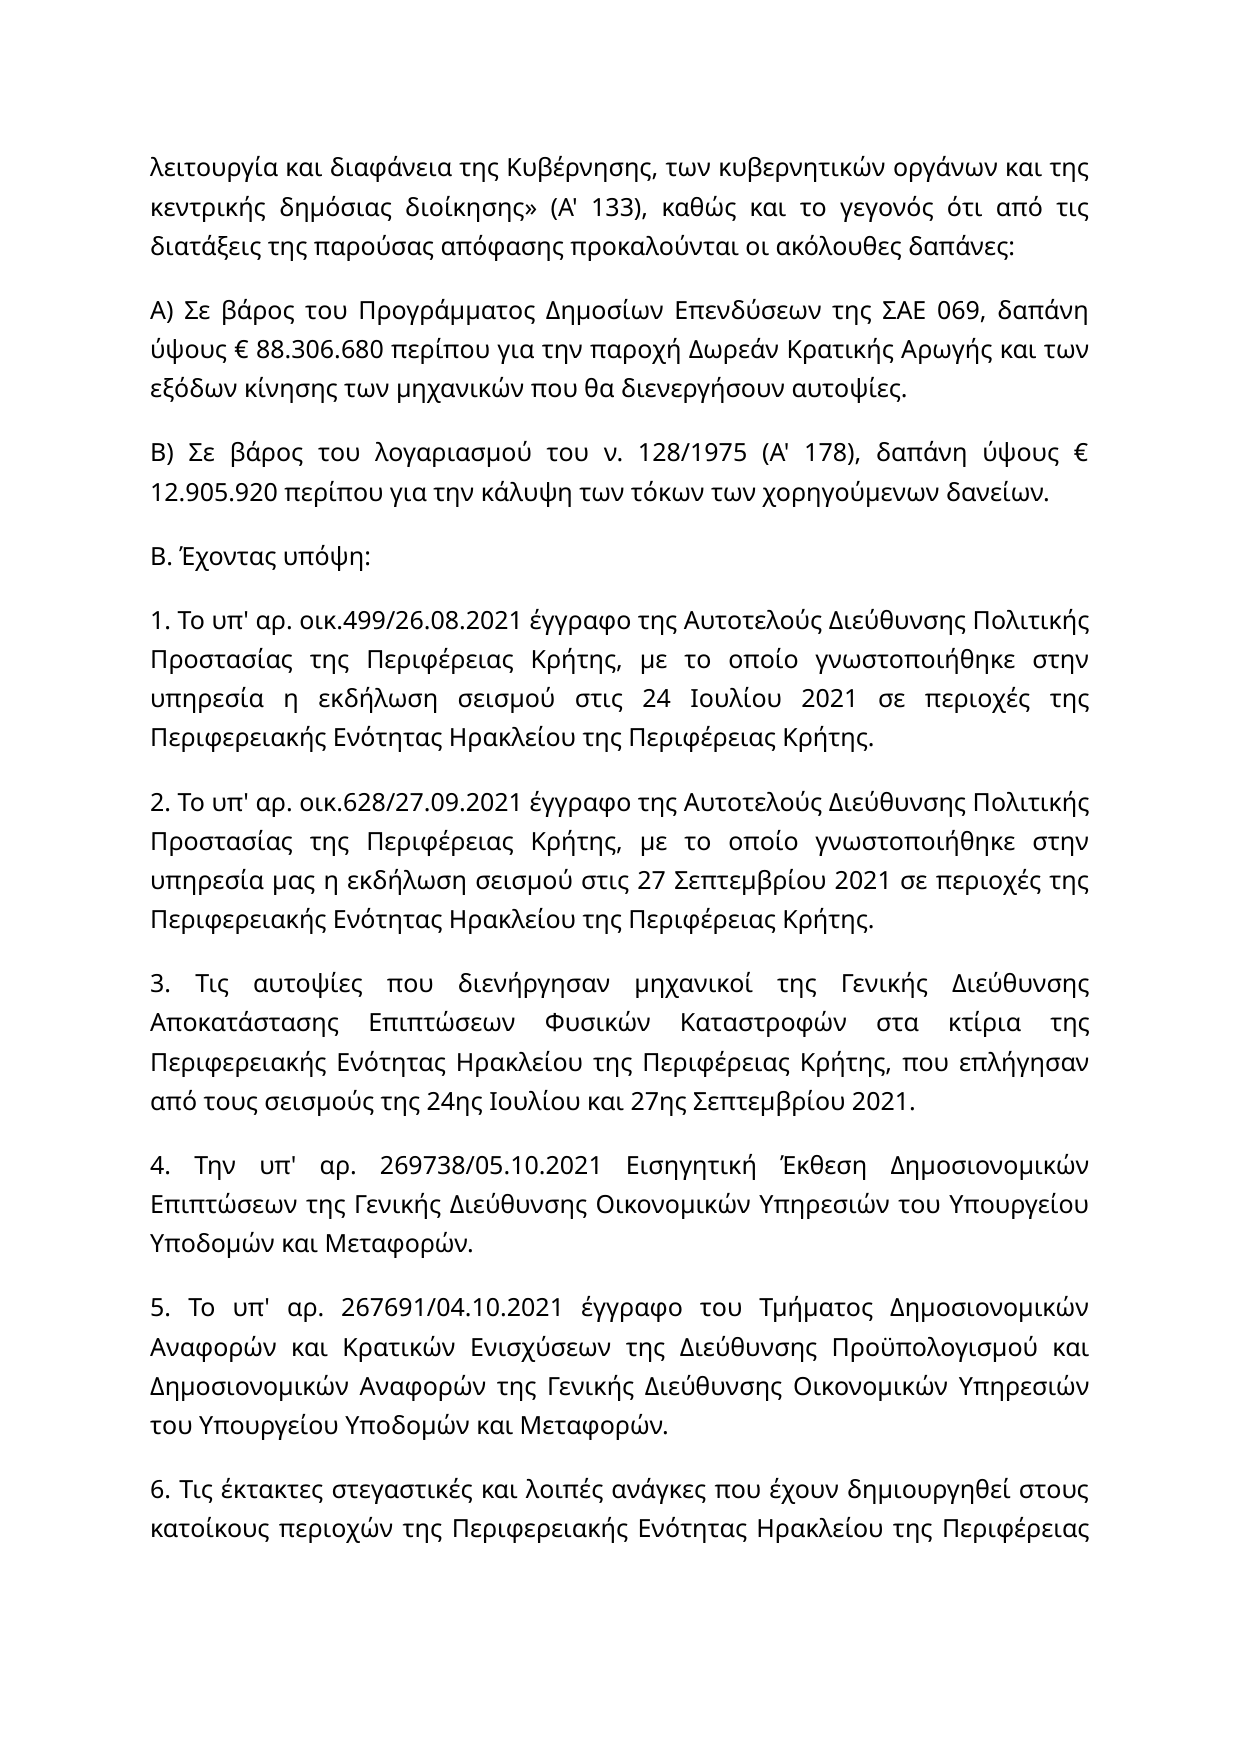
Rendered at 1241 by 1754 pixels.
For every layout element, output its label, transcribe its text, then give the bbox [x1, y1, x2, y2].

text Β. Έχοντας υπόψη: [150, 538, 1090, 572]
text 2. Το υπ' αρ. οικ.628/27.09.2021 έγγραφο της Αυτοτελούς Διεύθυνσης Πολιτικής Προστασίας της Περιφέρειας Κρήτης, με το οποίο γνωστοποιήθηκε στην υπηρεσία μας η εκδήλωση σεισμού στις 27 Σεπτεμβρίου 2021 σε περιοχές της Περιφερειακής Ενότητας Ηρακλείου της Περιφέρειας Κρήτης. [150, 784, 1090, 936]
text 5. Το υπ' αρ. 267691/04.10.2021 έγγραφο του Τμήματος Δημοσιονομικών Αναφορών και Κρατικών Ενισχύσεων της Διεύθυνσης Προϋπολογισμού και Δημοσιονομικών Αναφορών της Γενικής Διεύθυνσης Οικονομικών Υπηρεσιών του Υπουργείου Υποδομών και Μεταφορών. [150, 1290, 1090, 1442]
text 1. Το υπ' αρ. οικ.499/26.08.2021 έγγραφο της Αυτοτελούς Διεύθυνσης Πολιτικής Προστασίας της Περιφέρειας Κρήτης, με το οποίο γνωστοποιήθηκε στην υπηρεσία η εκδήλωση σεισμού στις 24 Ιουλίου 2021 σε περιοχές της Περιφερειακής Ενότητας Ηρακλείου της Περιφέρειας Κρήτης. [150, 602, 1090, 754]
text λειτουργία και διαφάνεια της Κυβέρνησης, των κυβερνητικών οργάνων και της κεντρικής δημόσιας διοίκησης» (Α' 133), καθώς και το γεγονός ότι από τις διατάξεις της παρούσας απόφασης προκαλούνται οι ακόλουθες δαπάνες: [150, 150, 1090, 262]
text 6. Τις έκτακτες στεγαστικές και λοιπές ανάγκες που έχουν δημιουργηθεί στους κατοίκους περιοχών της Περιφερειακής Ενότητας Ηρακλείου της Περιφέρειας [150, 1472, 1090, 1545]
text Β) Σε βάρος του λογαριασμού του ν. 128/1975 (Α' 178), δαπάνη ύψους € 12.905.920 περίπου για την κάλυψη των τόκων των χορηγούμενων δανείων. [150, 435, 1090, 508]
text Α) Σε βάρος του Προγράμματος Δημοσίων Επενδύσεων της ΣΑΕ 069, δαπάνη ύψους € 88.306.680 περίπου για την παροχή Δωρεάν Κρατικής Αρωγής και των εξόδων κίνησης των μηχανικών που θα διενεργήσουν αυτοψίες. [150, 292, 1090, 405]
text 4. Την υπ' αρ. 269738/05.10.2021 Εισηγητική Έκθεση Δημοσιονομικών Επιπτώσεων της Γενικής Διεύθυνσης Οικονομικών Υπηρεσιών του Υπουργείου Υποδομών και Μεταφορών. [150, 1147, 1090, 1260]
text 3. Τις αυτοψίες που διενήργησαν μηχανικοί της Γενικής Διεύθυνσης Αποκατάστασης Επιπτώσεων Φυσικών Καταστροφών στα κτίρια της Περιφερειακής Ενότητας Ηρακλείου της Περιφέρειας Κρήτης, που επλήγησαν από τους σεισμούς της 24ης Ιουλίου και 27ης Σεπτεμβρίου 2021. [150, 966, 1090, 1117]
